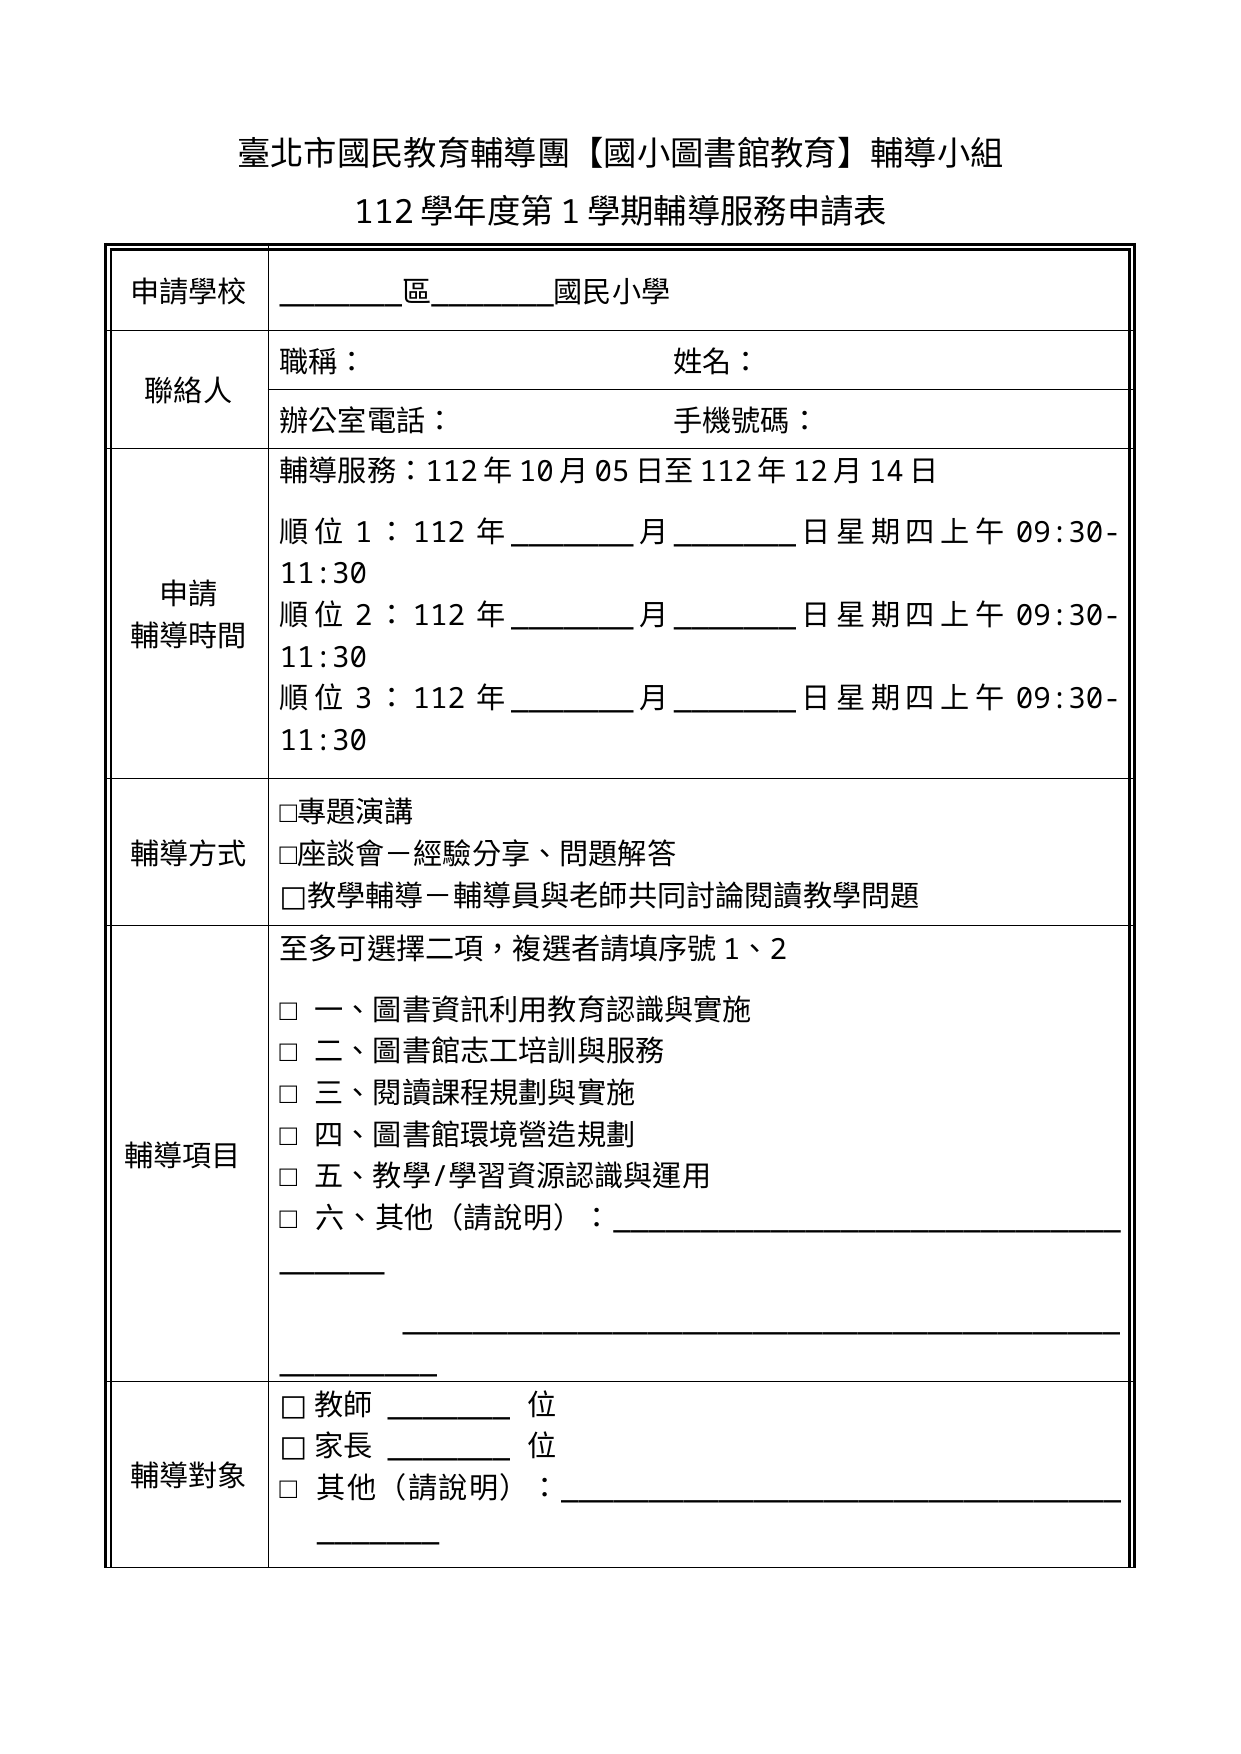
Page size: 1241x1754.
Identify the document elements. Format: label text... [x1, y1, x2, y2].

table_cell 輔導對象 [112, 1382, 268, 1567]
table_cell 至多可選擇二項，複選者請填序號1、2 □ 一、圖書資訊利用教育認識與實施 □ 二、圖書館志工培訓與服務 □ 三、閱讀課程規劃與實施 □ 四、圖書館環境營造規劃 □ 五、教學/學習資源認識與運用 □ 六、其他（請說明）：___________________________________ __________________________________________________ [269, 926, 1128, 1381]
table_header 申請學校 [112, 251, 268, 330]
table_cell 職稱： 姓名： [269, 331, 1128, 389]
table_cell 輔導服務：112年10月05日至112年12月14日 順位1：112年_______月_______日星期四上午09:30-11:30 順位2：112年_______月_______日星期四上午09:30-11:30 順位3：112年_______月_______日星期四上午09:30-11:30 [269, 449, 1128, 778]
table_cell 辦公室電話： 手機號碼： [269, 390, 1128, 447]
table_cell 輔導項目 [112, 926, 268, 1381]
table_cell 聯絡人 [112, 331, 268, 447]
text 112學年度第1學期輔導服務申請表 [118, 185, 1122, 233]
text 臺北市國民教育輔導團【國小圖書館教育】輔導小組 [118, 127, 1122, 175]
table_cell □專題演講 □座談會－經驗分享、問題解答 □教學輔導－輔導員與老師共同討論閱讀教學問題 [269, 779, 1128, 925]
table_cell 輔導方式 [112, 779, 268, 925]
table_cell □ 教師 _______ 位 □ 家長 _______ 位 其他（請說明）：_______________________________________ [269, 1382, 1128, 1567]
table_header _______區_______國民小學 [269, 251, 1128, 330]
table_cell 申請 輔導時間 [112, 449, 268, 778]
